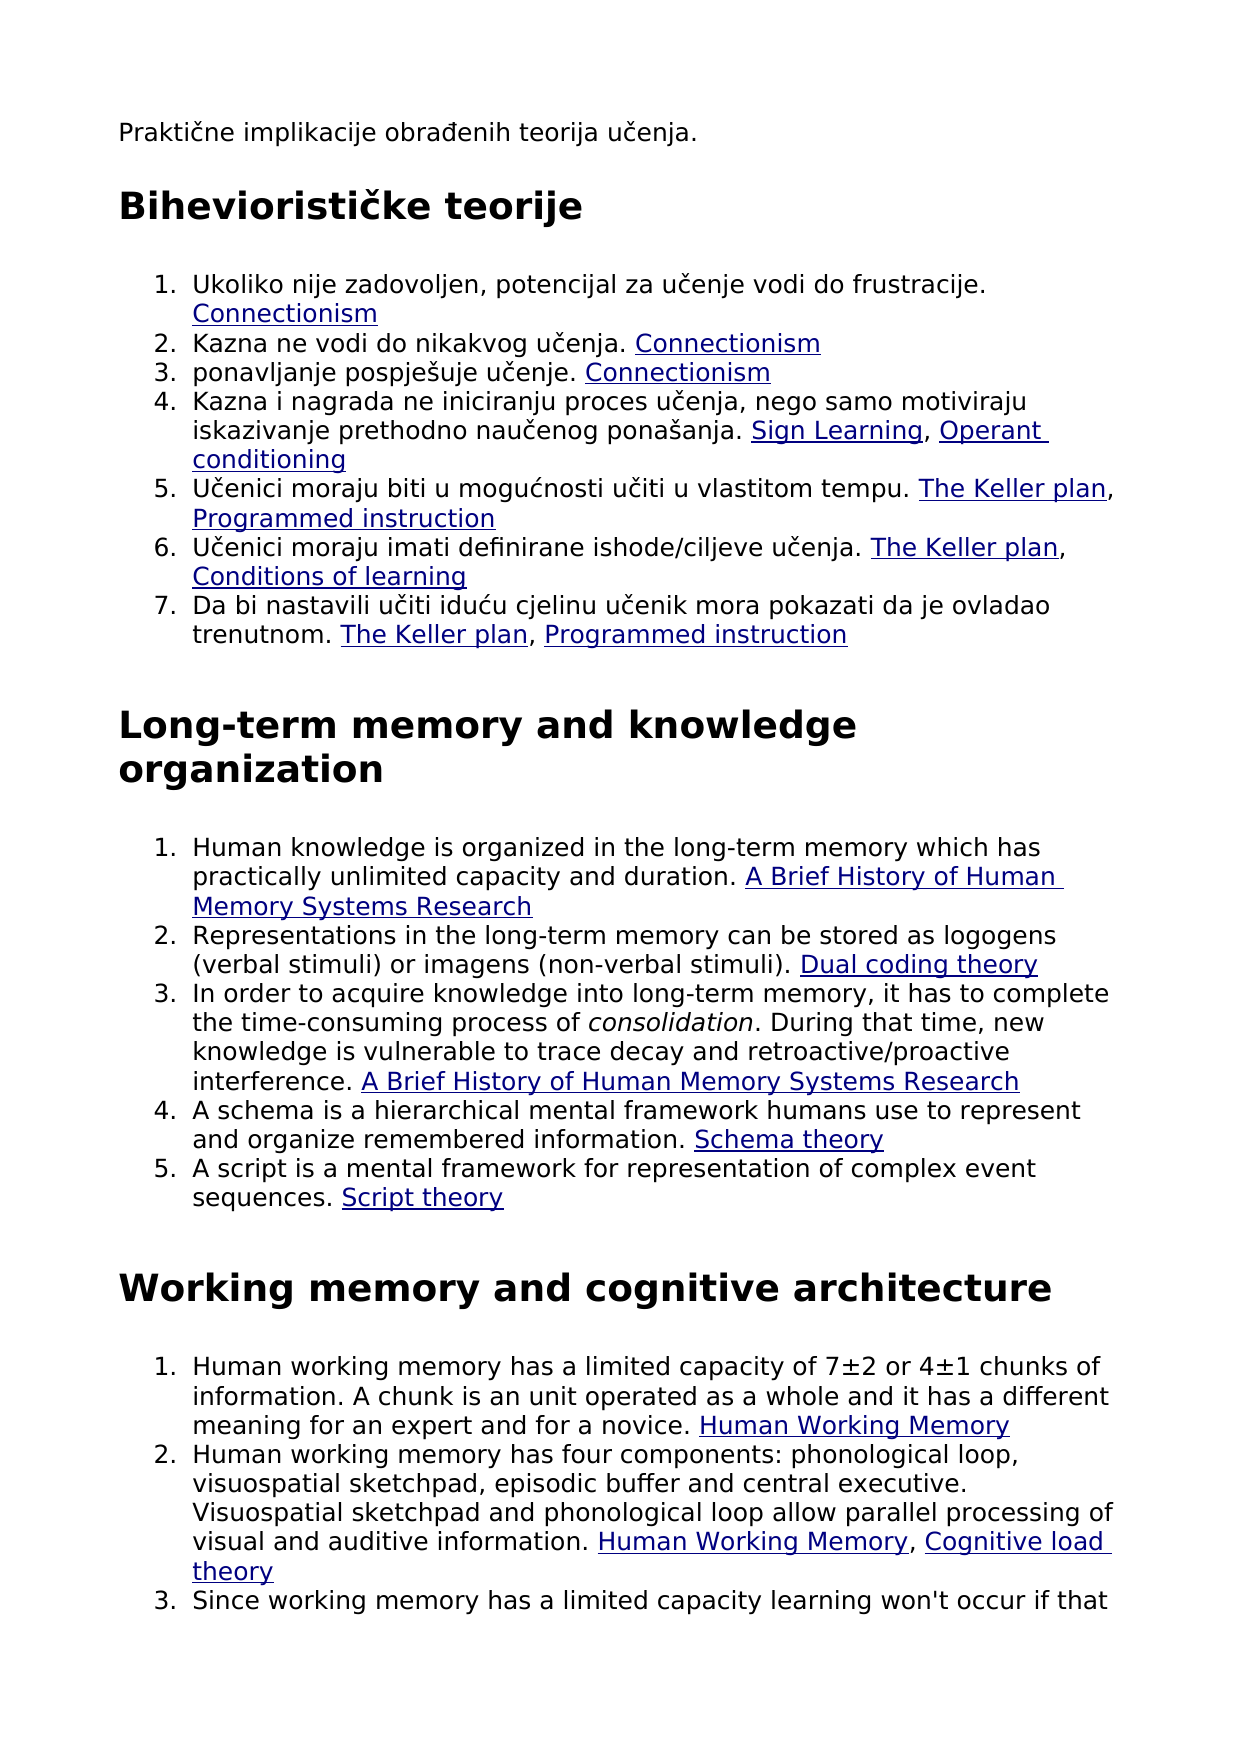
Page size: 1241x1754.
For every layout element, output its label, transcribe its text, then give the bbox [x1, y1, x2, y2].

text Praktične implikacije obrađenih teorija učenja. [118, 118, 1122, 147]
list Učenici moraju biti u mogućnosti učiti u vlastitom tempu. The Keller plan, Programmed instruction [177, 474, 1122, 533]
subtitle Long-term memory and knowledge organization [118, 704, 1122, 791]
subtitle Working memory and cognitive architecture [118, 1267, 1122, 1311]
list Human knowledge is organized in the long-term memory which has practically unlimited capacity and duration. A Brief History of Human Memory Systems Research [177, 833, 1122, 921]
list Human working memory has a limited capacity of 7±2 or 4±1 chunks of information. A chunk is an unit operated as a whole and it has a different meaning for an expert and for a novice. Human Working Memory [177, 1353, 1122, 1440]
list Kazna i nagrada ne iniciranju proces učenja, nego samo motiviraju iskazivanje prethodno naučenog ponašanja. Sign Learning, Operant conditioning [177, 387, 1122, 474]
list ponavljanje pospješuje učenje. Connectionism [177, 358, 1122, 387]
list Ukoliko nije zadovoljen, potencijal za učenje vodi do frustracije. Connectionism [177, 270, 1122, 329]
list Učenici moraju imati definirane ishode/ciljeve učenja. The Keller plan, Conditions of learning [177, 533, 1122, 591]
list Since working memory has a limited capacity learning won't occur if that [177, 1586, 1122, 1615]
list A script is a mental framework for representation of complex event sequences. Script theory [177, 1154, 1122, 1212]
list Representations in the long-term memory can be stored as logogens (verbal stimuli) or imagens (non-verbal stimuli). Dual coding theory [177, 921, 1122, 979]
list Human working memory has four components: phonological loop, visuospatial sketchpad, episodic buffer and central executive. Visuospatial sketchpad and phonological loop allow parallel processing of visual and auditive information. Human Working Memory, Cognitive load theory [177, 1440, 1122, 1586]
list A schema is a hierarchical mental framework humans use to represent and organize remembered information. Schema theory [177, 1096, 1122, 1154]
list Kazna ne vodi do nikakvog učenja. Connectionism [177, 329, 1122, 358]
subtitle Biheviorističke teorije [118, 185, 1122, 228]
list Da bi nastavili učiti iduću cjelinu učenik mora pokazati da je ovladao trenutnom. The Keller plan, Programmed instruction [177, 591, 1122, 649]
list In order to acquire knowledge into long-term memory, it has to complete the time-consuming process of consolidation. During that time, new knowledge is vulnerable to trace decay and retroactive/proactive interference. A Brief History of Human Memory Systems Research [177, 979, 1122, 1096]
